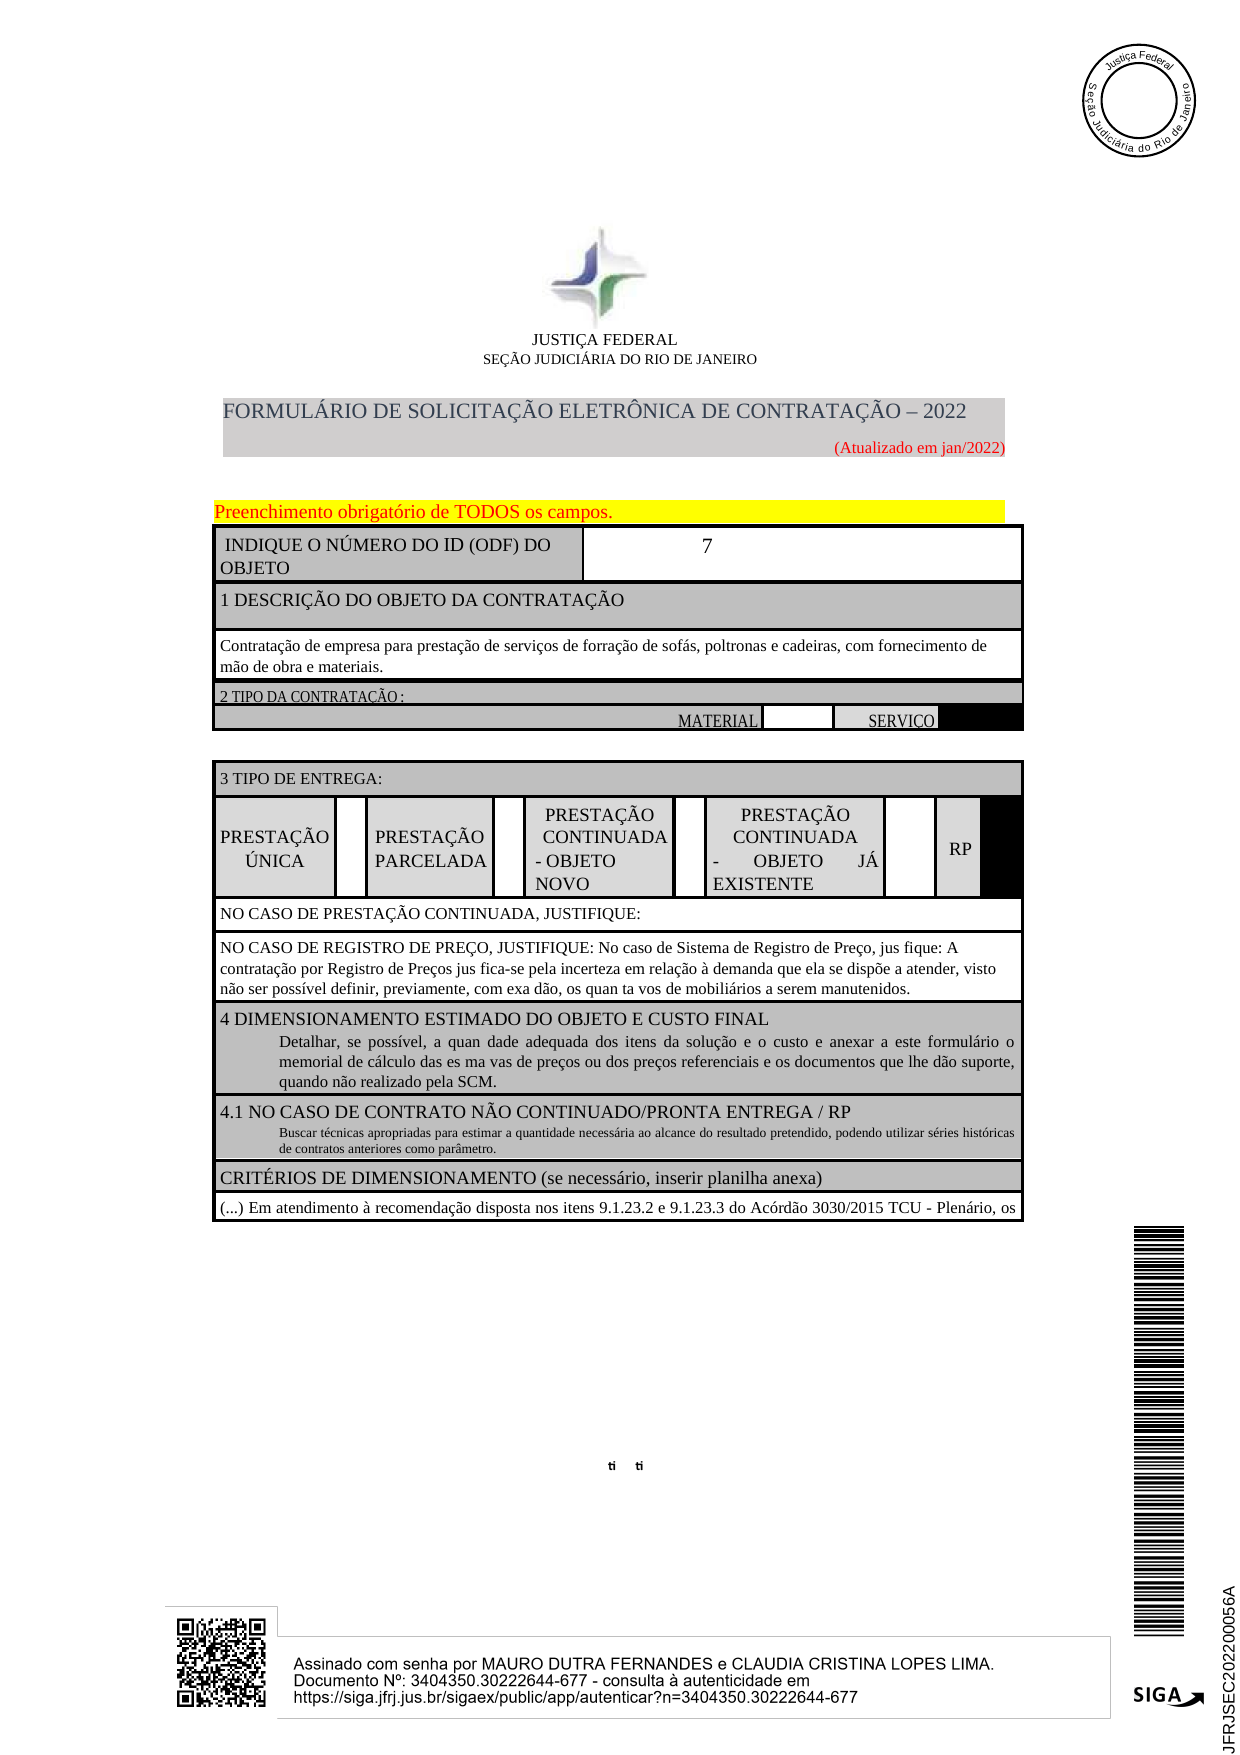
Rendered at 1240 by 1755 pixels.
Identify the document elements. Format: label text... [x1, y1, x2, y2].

table_cell NO CASO DE REGISTRO DE PREÇO, JUSTIFIQUE: No caso de Sistema de Registro de Preço, jus fique: A contratação por Registro de Preços jus fica-se pela incerteza em relação à demanda que ela se dispõe a atender, visto não ser possível definir, previamente, com exa dão, os quan ta vos de mobiliários a serem manutenidos. [216, 933, 1021, 1000]
text JUSTIÇA FEDERAL [214, 212, 995, 349]
table_cell PRESTAÇÃO CONTINUADA - OBJETO NOVO [526, 798, 672, 896]
table_cell (...) Em atendimento à recomendação disposta nos itens 9.1.23.2 e 9.1.23.3 do Acórdão 3030/2015 TCU - Plenário, os [216, 1193, 1021, 1219]
table_cell PRESTAÇÃO PARCELADA [368, 798, 492, 896]
table_header 3 TIPO DE ENTREGA: [216, 763, 1021, 795]
text (Atualizado em jan/2022) [223, 438, 1005, 457]
text SEÇÃO JUDICIÁRIA DO RIO DE JANEIRO [234, 351, 1005, 367]
table_cell [886, 798, 934, 896]
table_cell PRESTAÇÃO CONTINUADA - OBJETO JÁ EXISTENTE [707, 798, 883, 896]
table_cell [337, 798, 365, 896]
text Preenchimento obrigatório de TODOS os campos. [214, 500, 1005, 523]
table_cell 4.1 NO CASO DE CONTRATO NÃO CONTINUADO/PRONTA ENTREGA / RP Buscar técnicas apropriadas para estimar a quantidade necessária ao alcance do resultado pretendido, podendo utilizar séries históricas de contratos anteriores como parâmetro. [216, 1096, 1021, 1158]
table_cell 1 DESCRIÇÃO DO OBJETO DA CONTRATAÇÃO [216, 584, 1021, 628]
table_cell RP [937, 798, 980, 896]
table_cell [495, 798, 523, 896]
table_cell CRITÉRIOS DE DIMENSIONAMENTO (se necessário, inserir planilha anexa) [216, 1162, 1021, 1190]
table_cell NO CASO DE PRESTAÇÃO CONTINUADA, JUSTIFIQUE: [216, 899, 1021, 930]
table_header 7 [584, 528, 1021, 580]
table_header INDIQUE O NÚMERO DO ID (ODF) DO OBJETO [216, 528, 582, 580]
table_cell [983, 798, 1021, 896]
subtitle FORMULÁRIO DE SOLICITAÇÃO ELETRÔNICA DE CONTRATAÇÃO – 2022 [223, 398, 1005, 424]
table_cell [676, 798, 704, 896]
table_cell PRESTAÇÃO ÚNICA [216, 798, 334, 896]
table_cell Contratação de empresa para prestação de serviços de forração de sofás, poltronas e cadeiras, com fornecimento de mão de obra e materiais. [216, 631, 1021, 677]
table_cell 4 DIMENSIONAMENTO ESTIMADO DO OBJETO E CUSTO FINAL Detalhar, se possível, a quan dade adequada dos itens da solução e o custo e anexar a este formulário o memorial de cálculo das es ma vas de preços ou dos preços referenciais e os documentos que lhe dão suporte, quando não realizado pela SCM. [216, 1003, 1021, 1093]
